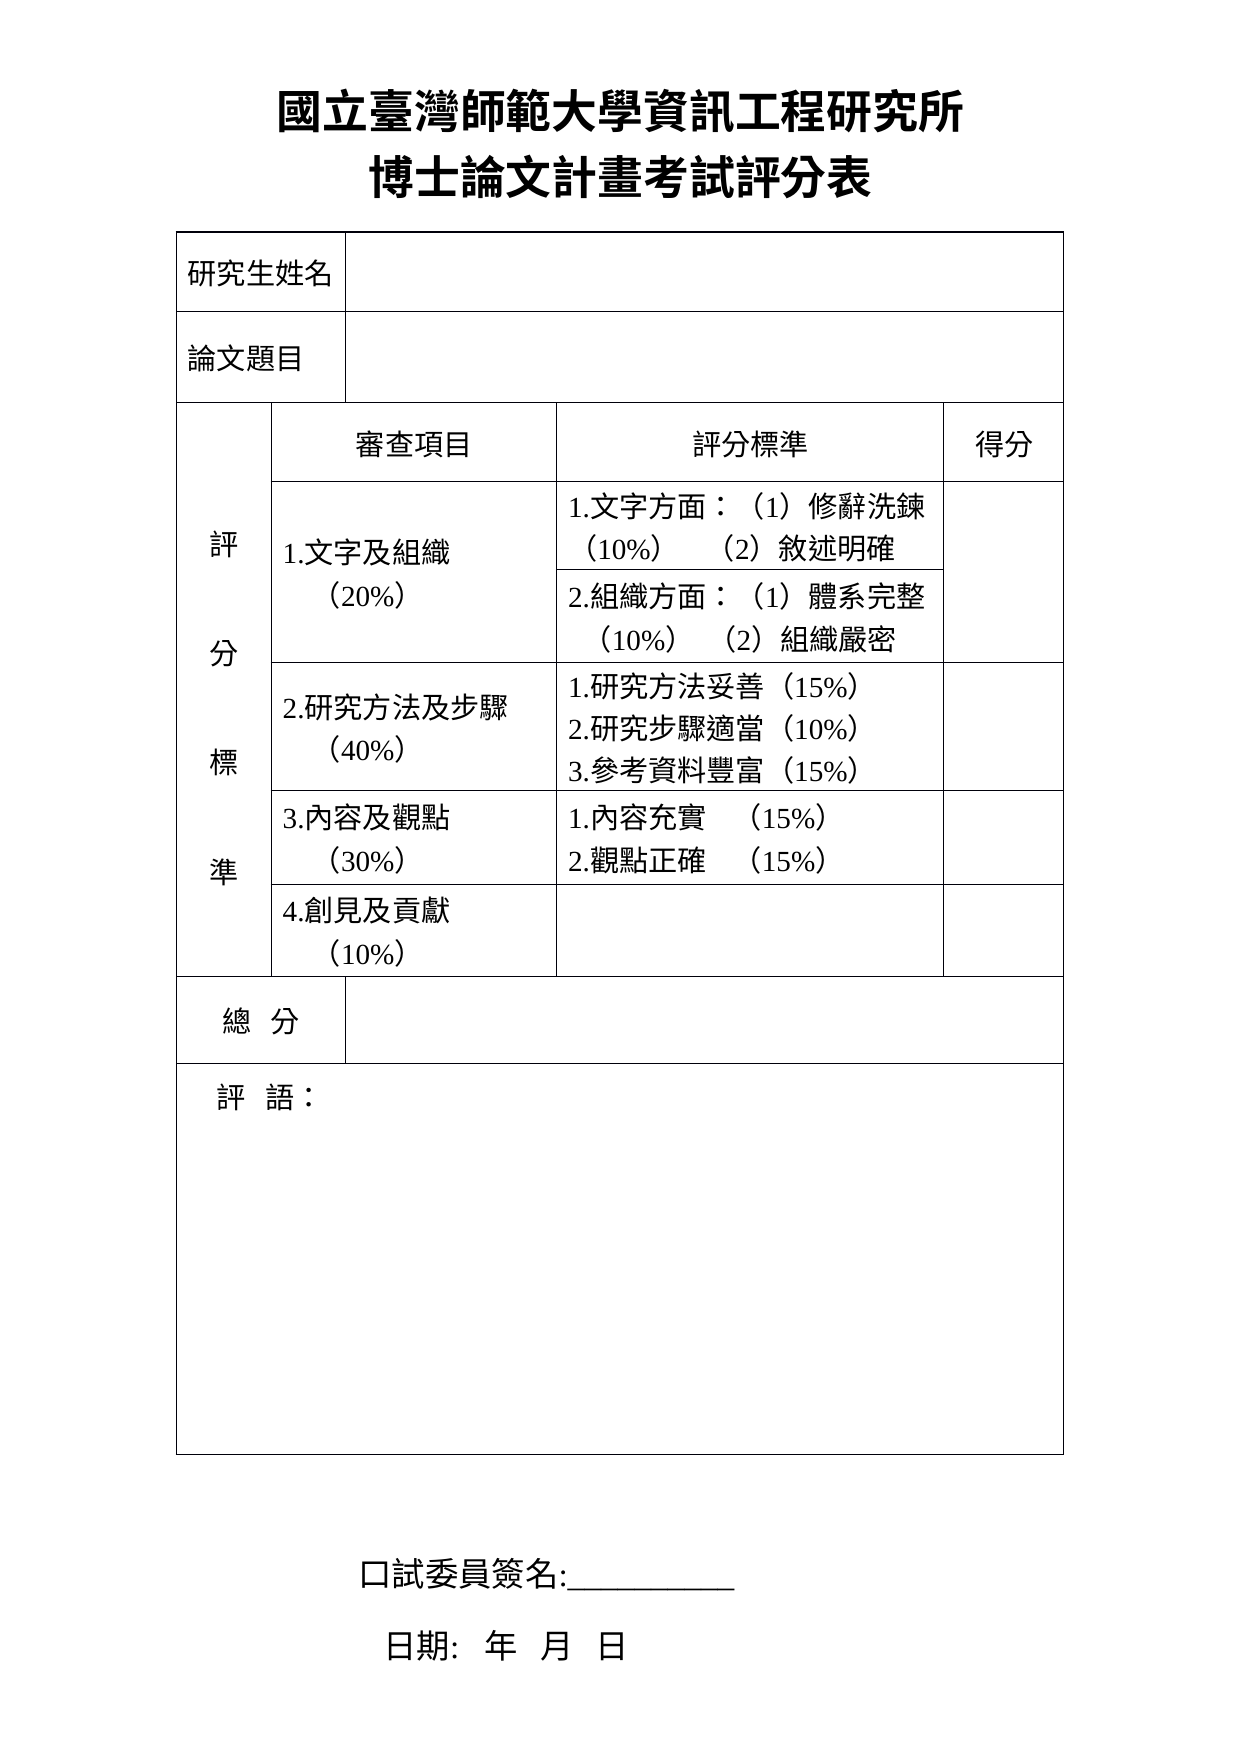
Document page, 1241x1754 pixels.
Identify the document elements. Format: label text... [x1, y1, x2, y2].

table_cell 評 語： [177, 1064, 1063, 1454]
table_cell [944, 663, 1063, 790]
table_cell 4.創見及貢獻 （10%） [272, 885, 556, 976]
text 國立臺灣師範大學資訊工程研究所 [75, 75, 1165, 141]
table_cell [346, 312, 1063, 402]
table_cell 評分標準 [557, 403, 943, 481]
table_cell 1.研究方法妥善（15%） 2.研究步驟適當（10%） 3.參考資料豐富（15%） [557, 663, 943, 790]
table_cell 得分 [944, 403, 1063, 481]
table_cell 2.組織方面：（1）體系完整 （10%） （2）組織嚴密 [557, 570, 943, 662]
table_cell 2.研究方法及步驟 （40%） [272, 663, 556, 790]
table_cell [944, 791, 1063, 883]
table_cell [557, 885, 943, 976]
table_cell 論文題目 [177, 312, 345, 402]
table_cell 1.內容充實 （15%） 2.觀點正確 （15%） [557, 791, 943, 883]
table_cell [944, 482, 1063, 662]
table_cell 評 分 標 準 [177, 403, 271, 976]
text 博士論文計畫考試評分表 [75, 141, 1165, 208]
table_cell 總 分 [177, 977, 345, 1063]
table_cell 3.內容及觀點 （30%） [272, 791, 556, 883]
text 口試委員簽名:__________ [75, 1547, 1165, 1596]
table_cell 審查項目 [272, 403, 556, 481]
table_cell [346, 977, 1063, 1063]
text 日期: 年 月 日 [75, 1620, 1165, 1668]
table_cell 1.文字方面：（1）修辭洗鍊（10%） （2）敘述明確 [557, 482, 943, 569]
table_header [346, 233, 1063, 311]
table_cell 1.文字及組織 （20%） [272, 482, 556, 662]
table_header 研究生姓名 [177, 233, 345, 311]
table_cell [944, 885, 1063, 976]
